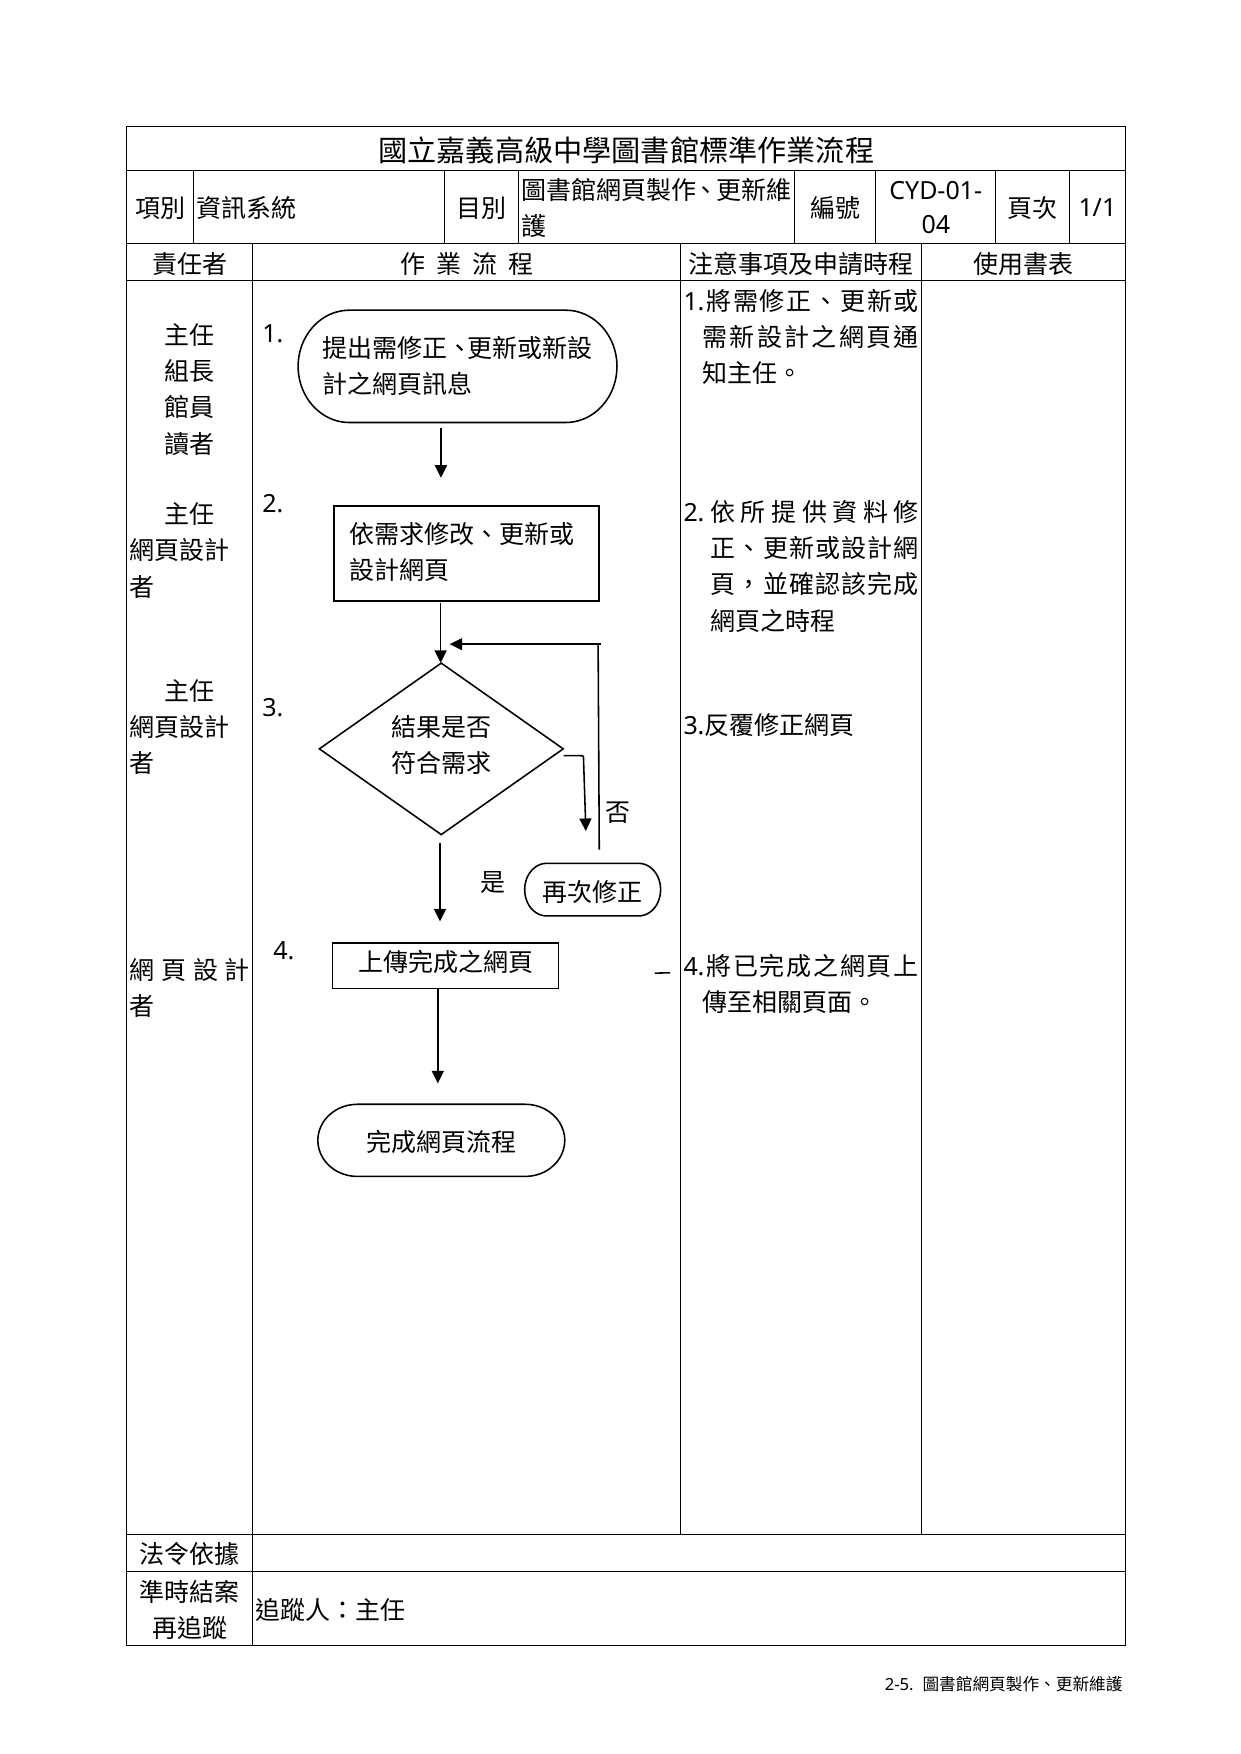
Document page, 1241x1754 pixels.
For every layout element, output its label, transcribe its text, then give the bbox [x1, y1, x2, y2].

table_cell 法令依據 [127, 1535, 252, 1571]
table_cell 1/1 [1070, 171, 1125, 243]
table_cell 使用書表 [922, 244, 1125, 280]
table_cell 注意事項及申請時程 [681, 244, 921, 280]
table_cell 目別 [445, 171, 518, 243]
table_cell 圖書館網頁製作、更新維護 [519, 171, 794, 243]
table_cell [253, 1535, 1125, 1571]
table_cell 項別 [127, 171, 193, 243]
table_cell CYD-01-04 [876, 171, 995, 243]
table_cell 頁次 [996, 171, 1069, 243]
table_cell 1. 2. 3. 否 是 4. [253, 281, 680, 1534]
table_cell 資訊系統 [194, 171, 444, 243]
table_cell 責任者 [127, 244, 252, 280]
table_cell 追蹤人：主任 [253, 1572, 1125, 1645]
table_cell 作 業 流 程 [253, 244, 680, 280]
table_cell 準時結案再追蹤 [127, 1572, 252, 1645]
table_cell [922, 281, 1125, 1534]
table_header 國立嘉義高級中學圖書館標準作業流程 [127, 127, 1125, 169]
table_cell 主任 組長 館員 讀者 主任 網頁設計者 主任 網頁設計者 網頁設計者 [127, 281, 252, 1534]
table_cell 1.將需修正、更新或需新設計之網頁通知主任。 2.依所提供資料修正、更新或設計網頁，並確認該完成網頁之時程 3.反覆修正網頁 4.將已完成之網頁上傳至相關頁面。 [681, 281, 921, 1534]
table_cell 編號 [795, 171, 875, 243]
